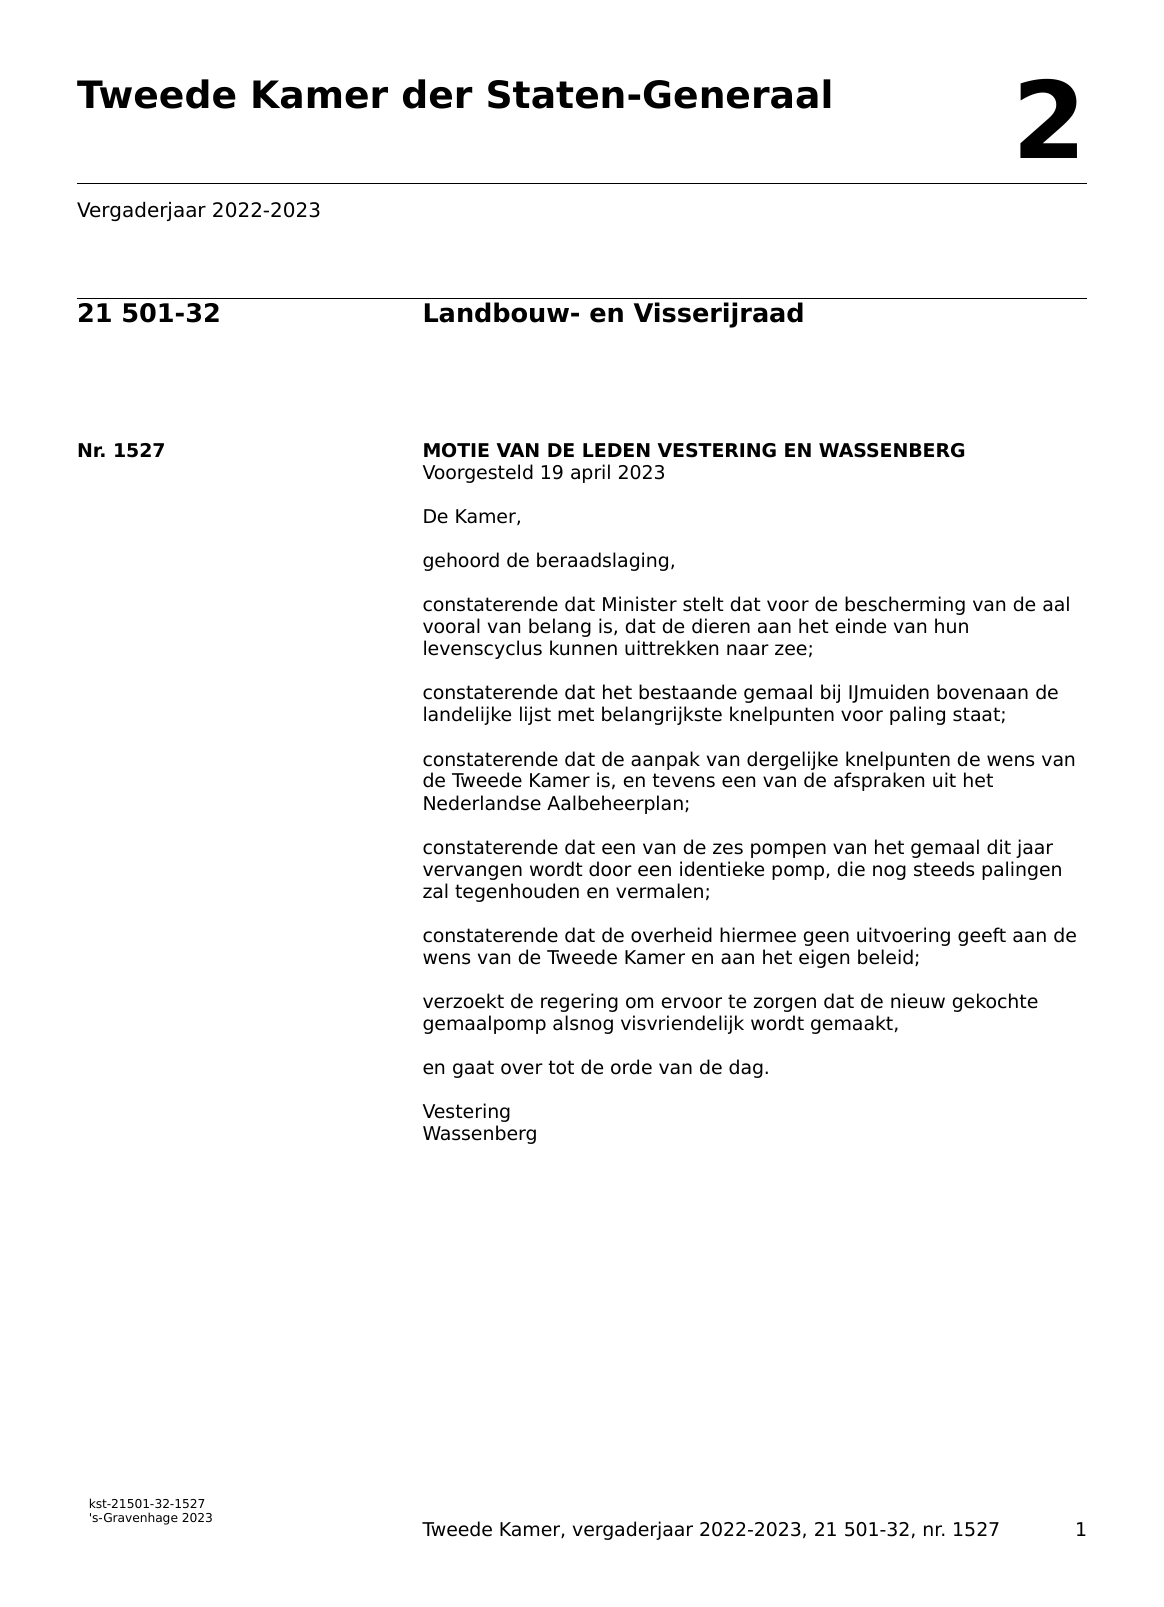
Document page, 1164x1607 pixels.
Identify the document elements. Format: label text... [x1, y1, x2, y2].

text gehoord de beraadslaging, [422, 550, 1087, 572]
table_header Tweede Kamer der Staten-Generaal [77, 59, 886, 183]
subtitle 21 501-32 Landbouw- en Visserijraad [77, 299, 1087, 329]
subtitle Nr. 1527 MOTIE VAN DE LEDEN VESTERING EN WASSENBERG [77, 440, 1087, 462]
text kst-21501-32-1527 [88, 1497, 323, 1511]
text constaterende dat de overheid hiermee geen uitvoering geeft aan de wens van de Tweede Kamer en aan het eigen beleid; [422, 925, 1087, 969]
text Vestering [422, 1101, 1087, 1123]
table_cell Vergaderjaar 2022-2023 [77, 184, 1087, 298]
table_header 2 [886, 59, 1087, 183]
text verzoekt de regering om ervoor te zorgen dat de nieuw gekochte gemaalpomp alsnog visvriendelijk wordt gemaakt, [422, 991, 1087, 1035]
text 's-Gravenhage 2023 [88, 1511, 323, 1525]
text De Kamer, [422, 506, 1087, 528]
text en gaat over tot de orde van de dag. [422, 1057, 1087, 1079]
text Wassenberg [422, 1123, 1087, 1145]
text constaterende dat een van de zes pompen van het gemaal dit jaar vervangen wordt door een identieke pomp, die nog steeds palingen zal tegenhouden en vermalen; [422, 837, 1087, 902]
text constaterende dat de aanpak van dergelijke knelpunten de wens van de Tweede Kamer is, en tevens een van de afspraken uit het Nederlandse Aalbeheerplan; [422, 748, 1087, 814]
text constaterende dat het bestaande gemaal bij IJmuiden bovenaan de landelijke lijst met belangrijkste knelpunten voor paling staat; [422, 682, 1087, 726]
text constaterende dat Minister stelt dat voor de bescherming van de aal vooral van belang is, dat de dieren aan het einde van hun levenscyclus kunnen uittrekken naar zee; [422, 594, 1087, 660]
text Voorgesteld 19 april 2023 [422, 462, 1087, 484]
